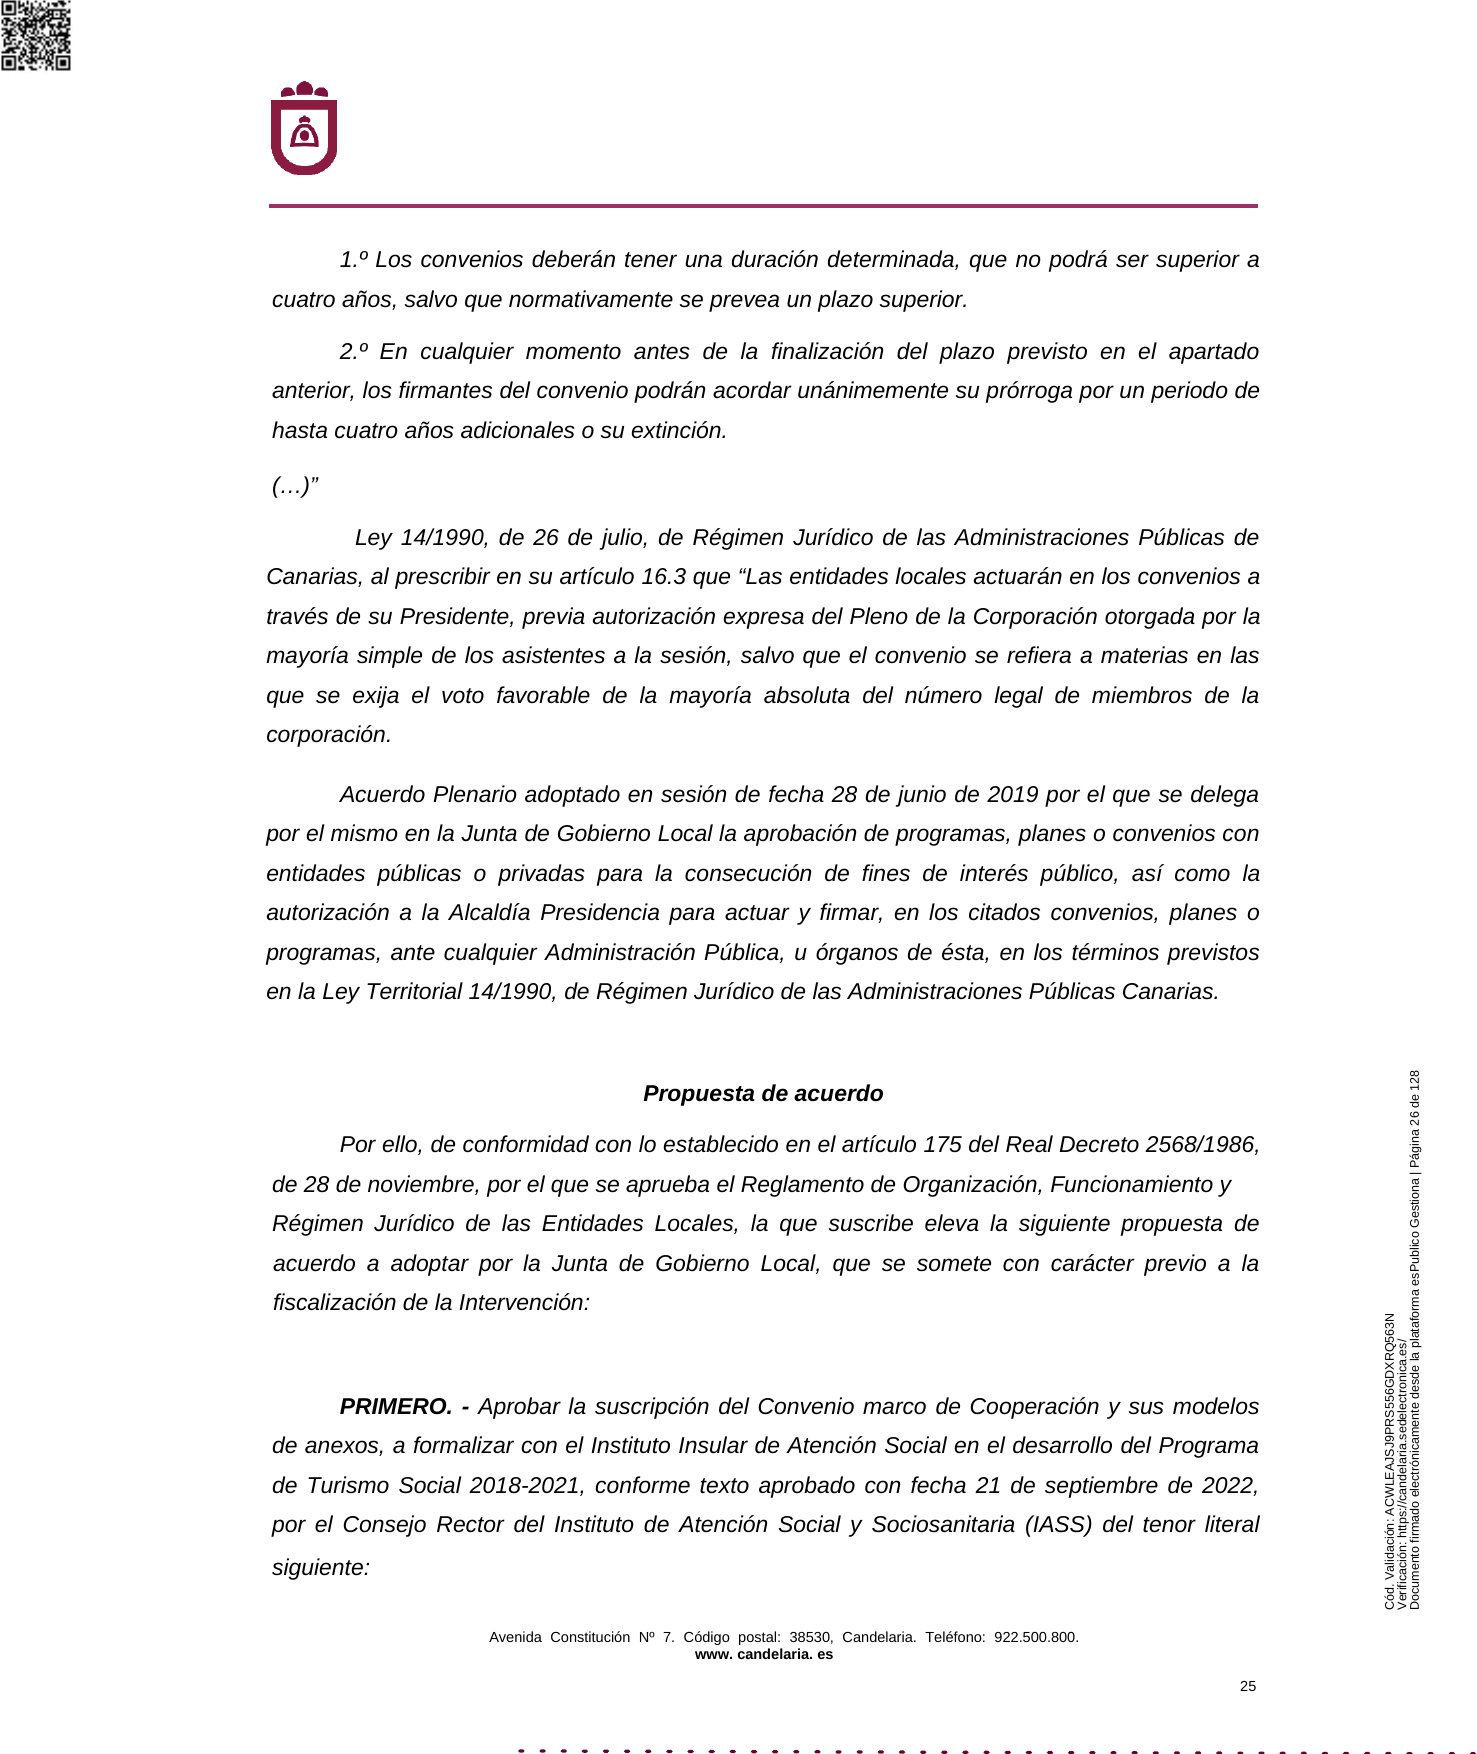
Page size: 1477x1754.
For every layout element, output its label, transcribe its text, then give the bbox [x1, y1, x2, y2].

text (…)” [272, 472, 1263, 498]
text Acuerdo Plenario adoptado en sesión de fecha 28 de junio de 2019 por el que se delega por el mismo en la Junta de Gobierno Local la aprobación de programas, planes o convenios con entidades públicas o privadas para la consecución de fines de interés público, así como la autorización a la Alcaldía Presidencia para actuar y firmar, en los citados convenios, planes o programas, ante cualquier Administración Pública, u órganos de ésta, en los términos previstos en la Ley Territorial 14/1990, de Régimen Jurídico de las Administraciones Públicas Canarias. [266, 781, 1263, 1004]
text 2.º En cualquier momento antes de la finalización del plazo previsto en el apartado anterior, los firmantes del convenio podrán acordar unánimemente su prórroga por un periodo de hasta cuatro años adicionales o su extinción. [272, 338, 1263, 443]
text Por ello, de conformidad con lo establecido en el artículo 175 del Real Decreto 2568/1986, de 28 de noviembre, por el que se aprueba el Reglamento de Organización, Funcionamiento y [272, 1131, 1263, 1197]
text 1.º Los convenios deberán tener una duración determinada, que no podrá ser superior a cuatro años, salvo que normativamente se prevea un plazo superior. [272, 246, 1263, 312]
text PRIMERO. - Aprobar la suscripción del Convenio marco de Cooperación y sus modelos de anexos, a formalizar con el Instituto Insular de Atención Social en el desarrollo del Programa de Turismo Social 2018-2021, conforme texto aprobado con fecha 21 de septiembre de 2022, por el Consejo Rector del Instituto de Atención Social y Sociosanitaria (IASS) del tenor literal siguiente: [272, 1393, 1263, 1581]
subtitle Propuesta de acuerdo [272, 1079, 1263, 1106]
text Régimen Jurídico de las Entidades Locales, la que suscribe eleva la siguiente propuesta de acuerdo a adoptar por la Junta de Gobierno Local, que se somete con carácter previo a la fiscalización de la Intervención: [272, 1210, 1263, 1315]
text Ley 14/1990, de 26 de julio, de Régimen Jurídico de las Administraciones Públicas de Canarias, al prescribir en su artículo 16.3 que “Las entidades locales actuarán en los convenios a través de su Presidente, previa autorización expresa del Pleno de la Corporación otorgada por la mayoría simple de los asistentes a la sesión, salvo que el convenio se refiera a materias en las que se exija el voto favorable de la mayoría absoluta del número legal de miembros de la corporación. [266, 524, 1263, 748]
